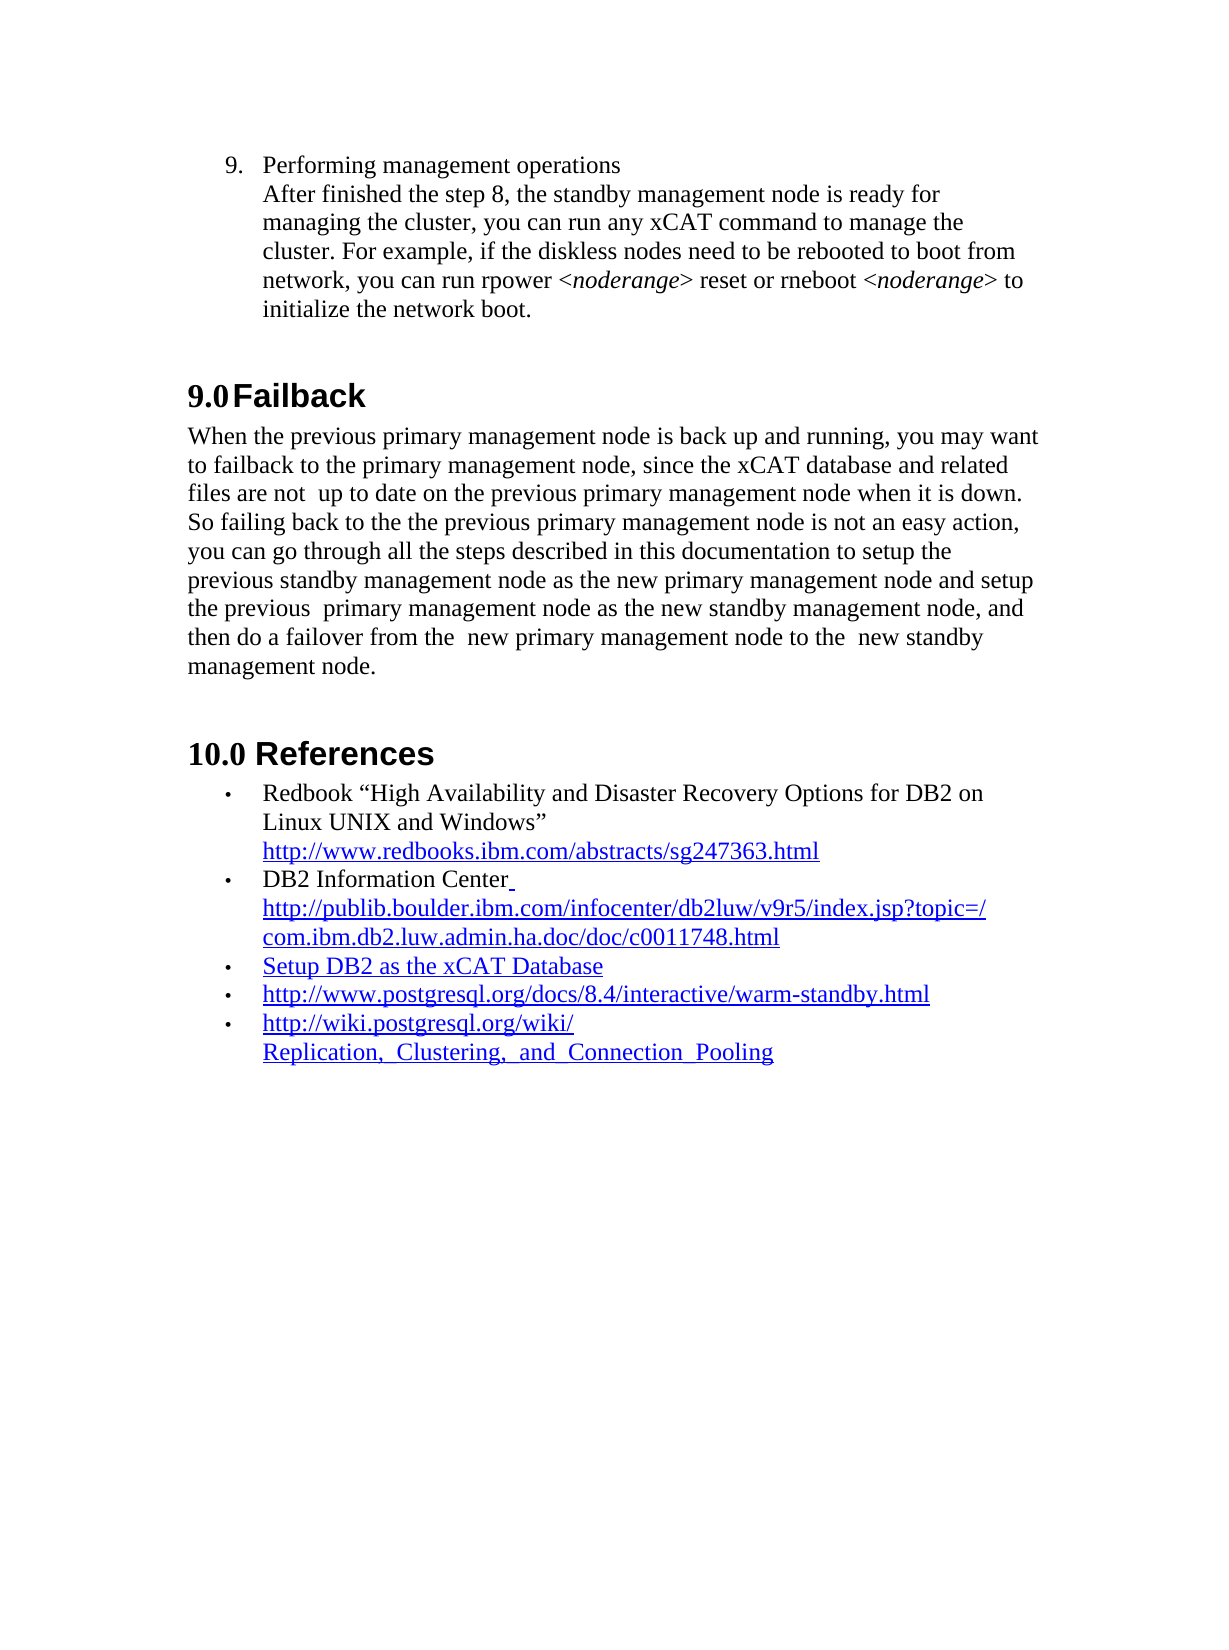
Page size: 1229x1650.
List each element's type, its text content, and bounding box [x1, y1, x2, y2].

list DB2 Information Center http://publib.boulder.ibm.com/infocenter/db2luw/v9r5/index.jsp?topic=/com.ibm.db2.luw.admin.ha.doc/doc/c0011748.html [225, 864, 1041, 951]
list After finished the step 8, the standby management node is ready for managing the cluster, you can run any xCAT command to manage the cluster. For example, if the diskless nodes need to be rebooted to boot from network, you can run rpower <noderange> reset or rneboot <noderange> to initialize the network boot. [225, 179, 1041, 322]
list Redbook “High Availability and Disaster Recovery Options for DB2 on Linux UNIX and Windows” http://www.redbooks.ibm.com/abstracts/sg247363.html [225, 778, 1041, 864]
subtitle Failback [187, 376, 1041, 415]
list http://wiki.postgresql.org/wiki/Replication,_Clustering,_and_Connection_Pooling [225, 1008, 1041, 1066]
list Performing management operations [225, 150, 1041, 179]
subtitle References [187, 733, 1041, 772]
text When the previous primary management node is back up and running, you may want to failback to the primary management node, since the xCAT database and related files are not up to date on the previous primary management node when it is down. So failing back to the the previous primary management node is not an easy action, you can go through all the steps described in this documentation to setup the previous standby management node as the new primary management node and setup the previous primary management node as the new standby management node, and then do a failover from the new primary management node to the new standby management node. [187, 421, 1041, 680]
list http://www.postgresql.org/docs/8.4/interactive/warm-standby.html [225, 979, 1041, 1008]
list Setup DB2 as the xCAT Database [225, 951, 1041, 979]
